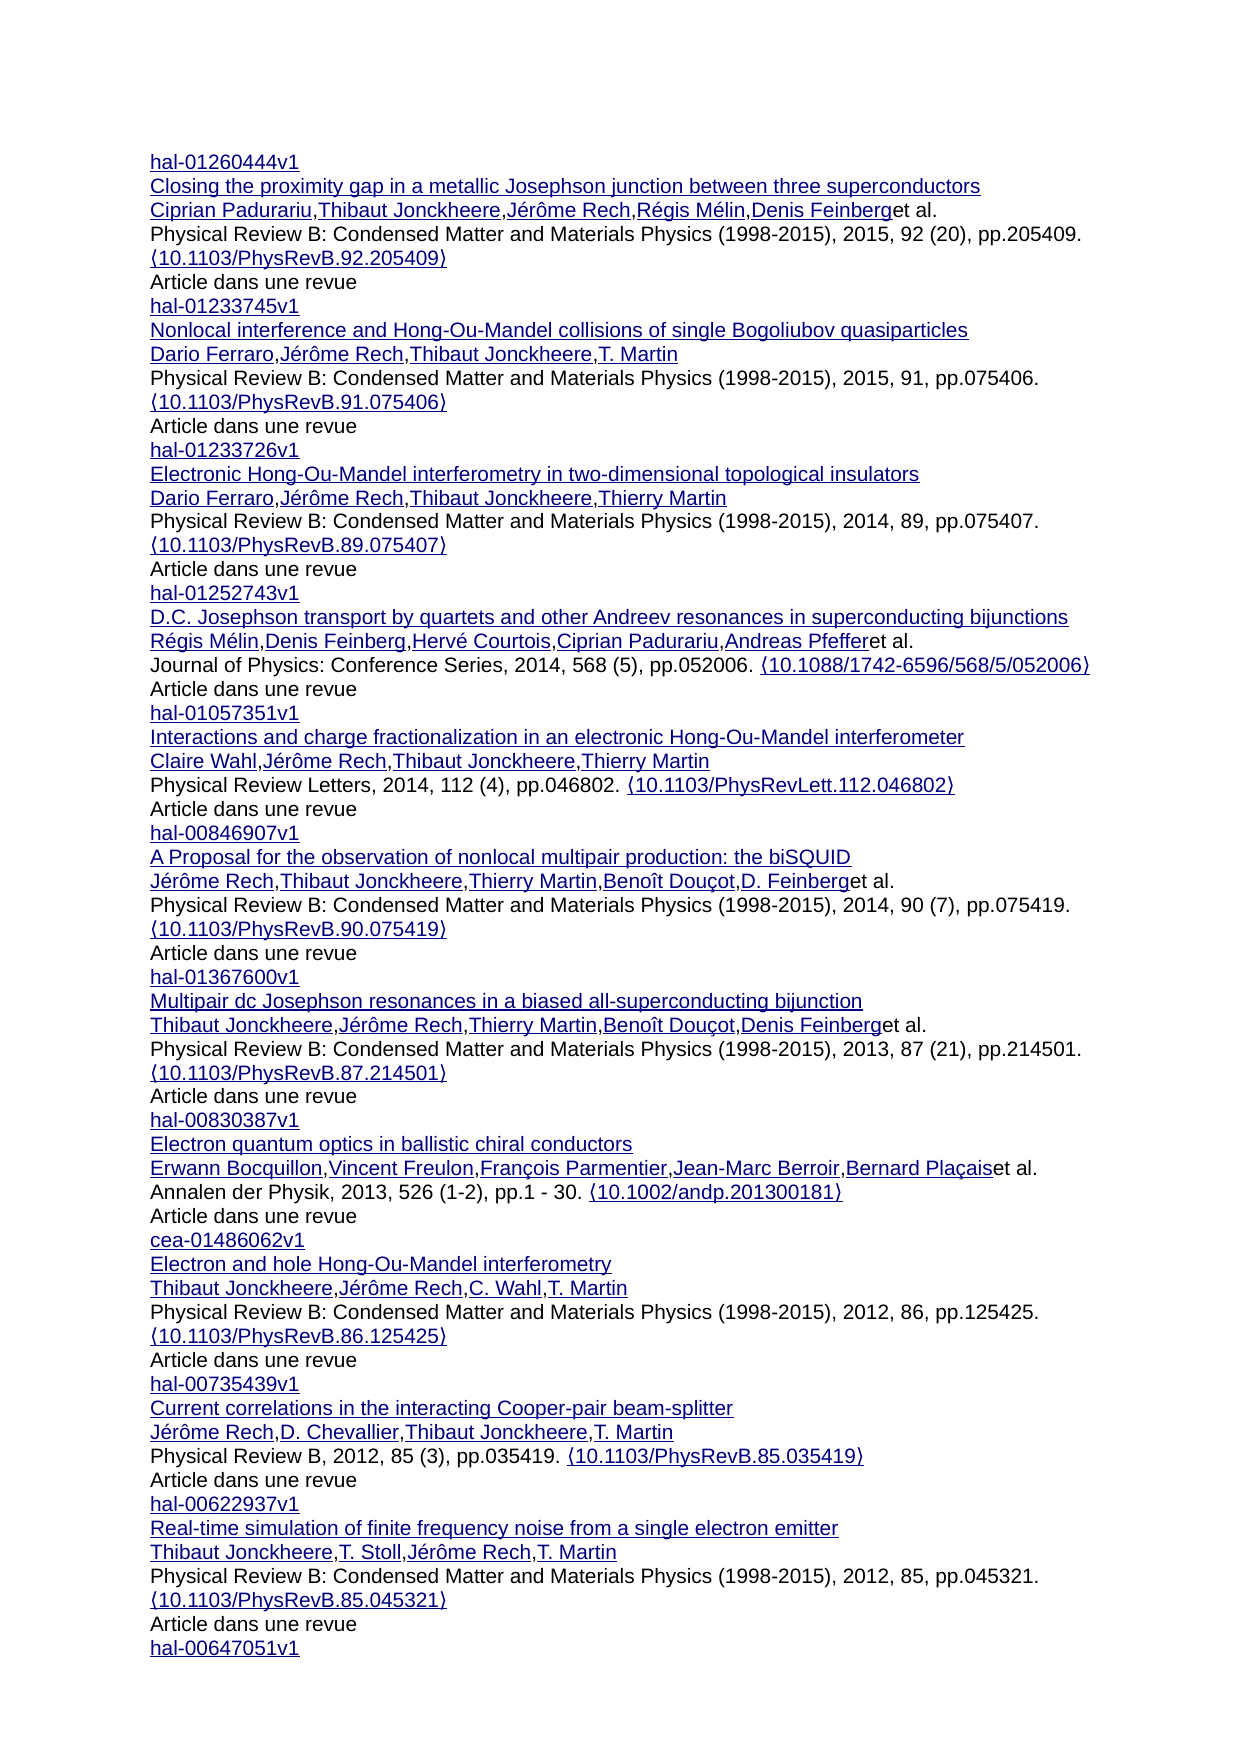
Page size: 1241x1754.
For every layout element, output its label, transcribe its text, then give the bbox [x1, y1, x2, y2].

table_cell Current correlations in the interacting Cooper-pair beam-splitter Jérôme Rech,D. Chevallier,Thibaut Jonckheere,T. Martin Physical Review B, 2012, 85 (3), pp.035419. ⟨10.1103/PhysRevB.85.035419⟩ Article dans une revue hal-00622937v1 [150, 1396, 1090, 1516]
table_cell Electronic Hong-Ou-Mandel interferometry in two-dimensional topological insulators Dario Ferraro,Jérôme Rech,Thibaut Jonckheere,Thierry Martin Physical Review B: Condensed Matter and Materials Physics (1998-2015), 2014, 89, pp.075407. ⟨10.1103/PhysRevB.89.075407⟩ Article dans une revue hal-01252743v1 [150, 461, 1090, 605]
table_cell Nonlocal interference and Hong-Ou-Mandel collisions of single Bogoliubov quasiparticles Dario Ferraro,Jérôme Rech,Thibaut Jonckheere,T. Martin Physical Review B: Condensed Matter and Materials Physics (1998-2015), 2015, 91, pp.075406. ⟨10.1103/PhysRevB.91.075406⟩ Article dans une revue hal-01233726v1 [150, 318, 1090, 461]
table_cell hal-01260444v1 [150, 150, 1090, 174]
table_cell A Proposal for the observation of nonlocal multipair production: the biSQUID Jérôme Rech,Thibaut Jonckheere,Thierry Martin,Benoît Douçot,D. Feinberget al. Physical Review B: Condensed Matter and Materials Physics (1998-2015), 2014, 90 (7), pp.075419. ⟨10.1103/PhysRevB.90.075419⟩ Article dans une revue hal-01367600v1 [150, 845, 1090, 988]
table_cell Closing the proximity gap in a metallic Josephson junction between three superconductors Ciprian Padurariu,Thibaut Jonckheere,Jérôme Rech,Régis Mélin,Denis Feinberget al. Physical Review B: Condensed Matter and Materials Physics (1998-2015), 2015, 92 (20), pp.205409. ⟨10.1103/PhysRevB.92.205409⟩ Article dans une revue hal-01233745v1 [150, 174, 1090, 318]
table_cell D.C. Josephson transport by quartets and other Andreev resonances in superconducting bijunctions Régis Mélin,Denis Feinberg,Hervé Courtois,Ciprian Padurariu,Andreas Pfefferet al. Journal of Physics: Conference Series, 2014, 568 (5), pp.052006. ⟨10.1088/1742-6596/568/5/052006⟩ Article dans une revue hal-01057351v1 [150, 605, 1090, 725]
table_cell Electron and hole Hong-Ou-Mandel interferometry Thibaut Jonckheere,Jérôme Rech,C. Wahl,T. Martin Physical Review B: Condensed Matter and Materials Physics (1998-2015), 2012, 86, pp.125425. ⟨10.1103/PhysRevB.86.125425⟩ Article dans une revue hal-00735439v1 [150, 1252, 1090, 1396]
table_cell Multipair dc Josephson resonances in a biased all-superconducting bijunction Thibaut Jonckheere,Jérôme Rech,Thierry Martin,Benoît Douçot,Denis Feinberget al. Physical Review B: Condensed Matter and Materials Physics (1998-2015), 2013, 87 (21), pp.214501. ⟨10.1103/PhysRevB.87.214501⟩ Article dans une revue hal-00830387v1 [150, 989, 1090, 1132]
table_cell Interactions and charge fractionalization in an electronic Hong-Ou-Mandel interferometer Claire Wahl,Jérôme Rech,Thibaut Jonckheere,Thierry Martin Physical Review Letters, 2014, 112 (4), pp.046802. ⟨10.1103/PhysRevLett.112.046802⟩ Article dans une revue hal-00846907v1 [150, 725, 1090, 845]
table_cell Electron quantum optics in ballistic chiral conductors Erwann Bocquillon,Vincent Freulon,François Parmentier,Jean-Marc Berroir,Bernard Plaçaiset al. Annalen der Physik, 2013, 526 (1-2), pp.1 - 30. ⟨10.1002/andp.201300181⟩ Article dans une revue cea-01486062v1 [150, 1132, 1090, 1252]
table_cell Real-time simulation of finite frequency noise from a single electron emitter Thibaut Jonckheere,T. Stoll,Jérôme Rech,T. Martin Physical Review B: Condensed Matter and Materials Physics (1998-2015), 2012, 85, pp.045321. ⟨10.1103/PhysRevB.85.045321⟩ Article dans une revue hal-00647051v1 [150, 1516, 1090, 1659]
